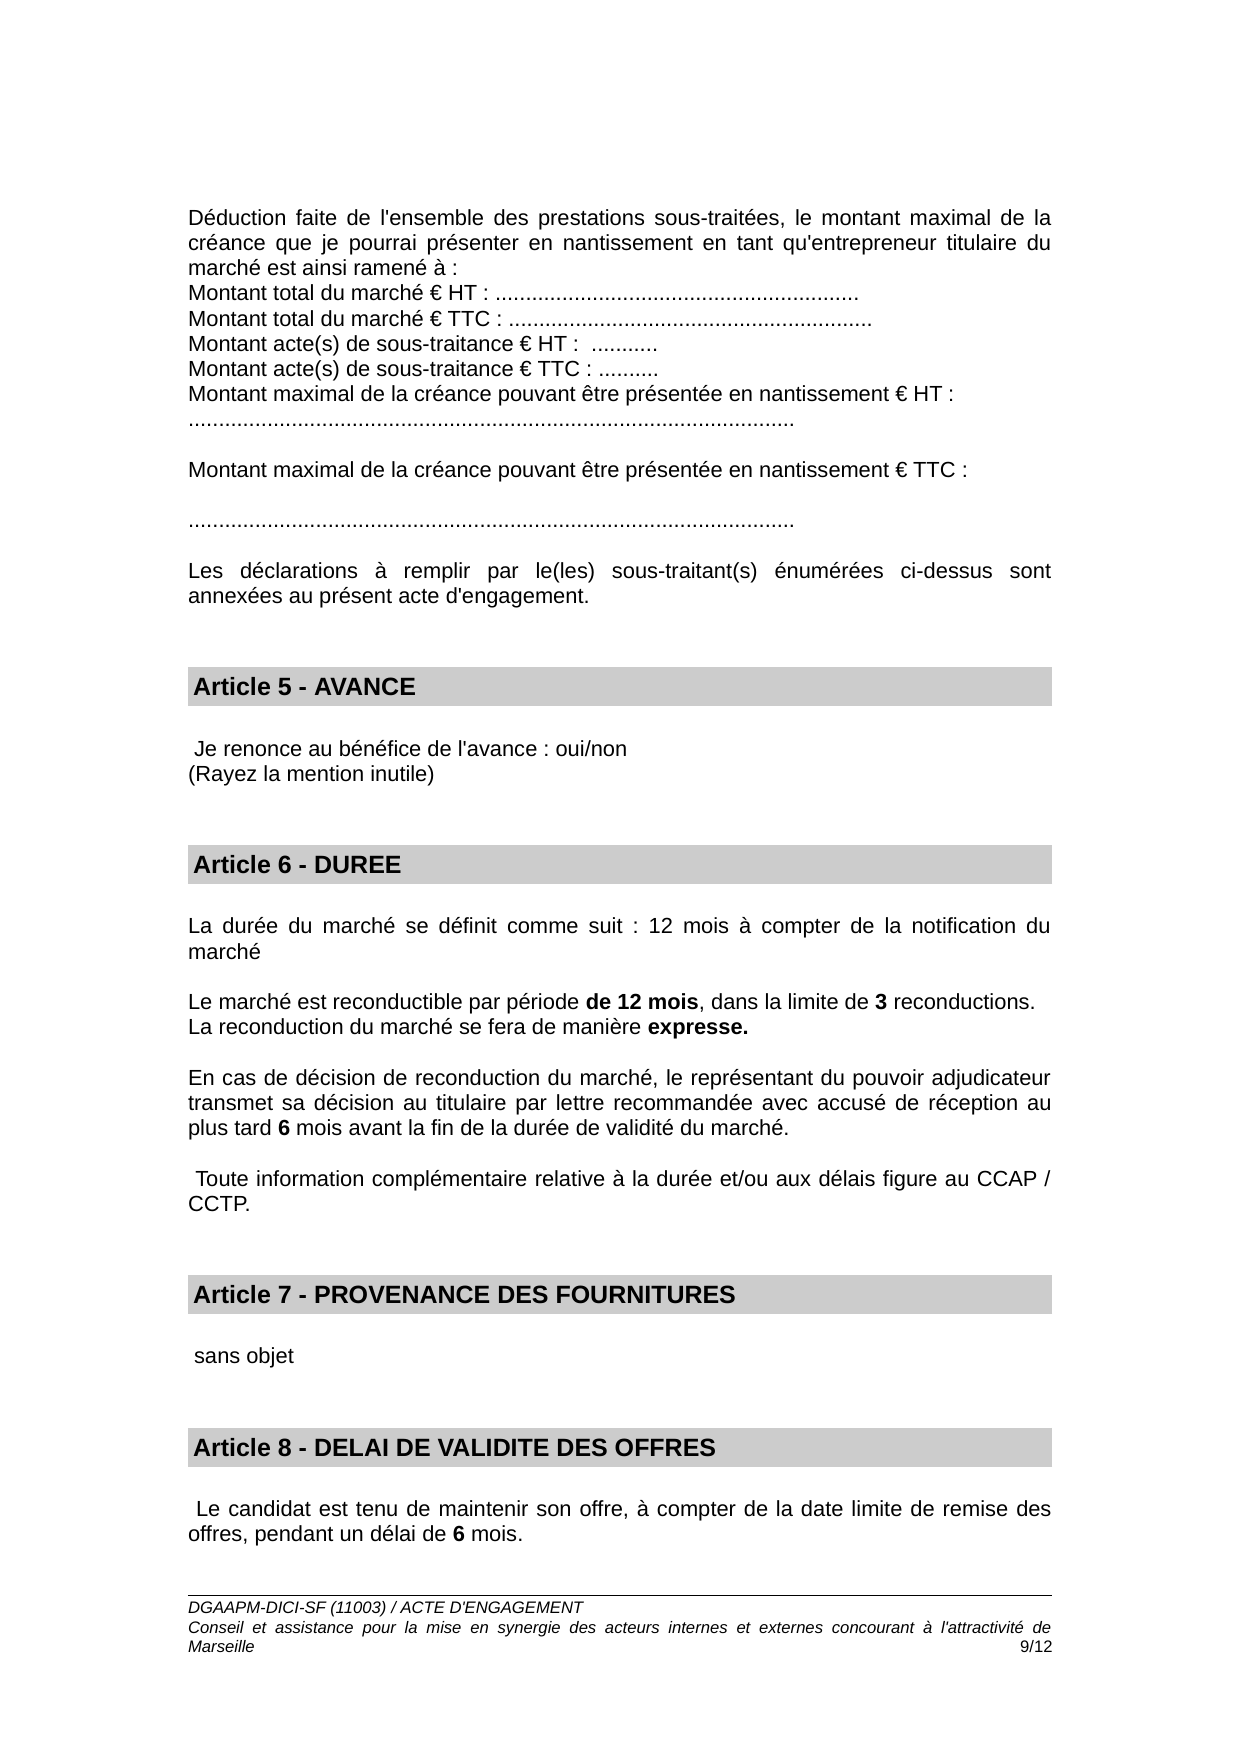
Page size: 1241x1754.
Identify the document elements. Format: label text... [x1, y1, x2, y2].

text Montant total du marché € TTC : ............................................................ [188, 305, 1052, 331]
text Montant total du marché € HT : ............................................................ [188, 280, 1052, 305]
text Montant maximal de la créance pouvant être présentée en nantissement € HT : [188, 381, 1052, 406]
text .................................................................................................... [188, 507, 1052, 532]
text La reconduction du marché se fera de manière expresse. [188, 1014, 1052, 1039]
text Montant acte(s) de sous-traitance € TTC : .......... [188, 356, 1052, 381]
text (Rayez la mention inutile) [188, 761, 1052, 786]
text Je renonce au bénéfice de l'avance : oui/non [188, 735, 1052, 761]
text Toute information complémentaire relative à la durée et/ou aux délais figure au CCAP / CCTP. [188, 1165, 1052, 1216]
subtitle DELAI DE VALIDITE DES OFFRES [190, 1430, 1050, 1464]
text Montant acte(s) de sous-traitance € HT : ........... [188, 331, 1052, 356]
text Le marché est reconductible par période de 12 mois, dans la limite de 3 reconductions. [188, 989, 1052, 1014]
text Déduction faite de l'ensemble des prestations sous-traitées, le montant maximal de la créance que je pourrai présenter en nantissement en tant qu'entrepreneur titulaire du marché est ainsi ramené à : [188, 204, 1052, 280]
subtitle AVANCE [190, 669, 1050, 704]
text sans objet [188, 1343, 1052, 1368]
text La durée du marché se définit comme suit : 12 mois à compter de la notification du marché [188, 913, 1052, 964]
text .................................................................................................... [188, 406, 1052, 431]
text Les déclarations à remplir par le(les) sous-traitant(s) énumérées ci-dessus sont annexées au présent acte d'engagement. [188, 557, 1052, 608]
text En cas de décision de reconduction du marché, le représentant du pouvoir adjudicateur transmet sa décision au titulaire par lettre recommandée avec accusé de réception au plus tard 6 mois avant la fin de la durée de validité du marché. [188, 1064, 1052, 1140]
subtitle DUREE [190, 847, 1050, 882]
text Le candidat est tenu de maintenir son offre, à compter de la date limite de remise des offres, pendant un délai de 6 mois. [188, 1496, 1052, 1546]
text Montant maximal de la créance pouvant être présentée en nantissement € TTC : [188, 457, 1052, 482]
subtitle PROVENANCE DES FOURNITURES [190, 1277, 1050, 1312]
